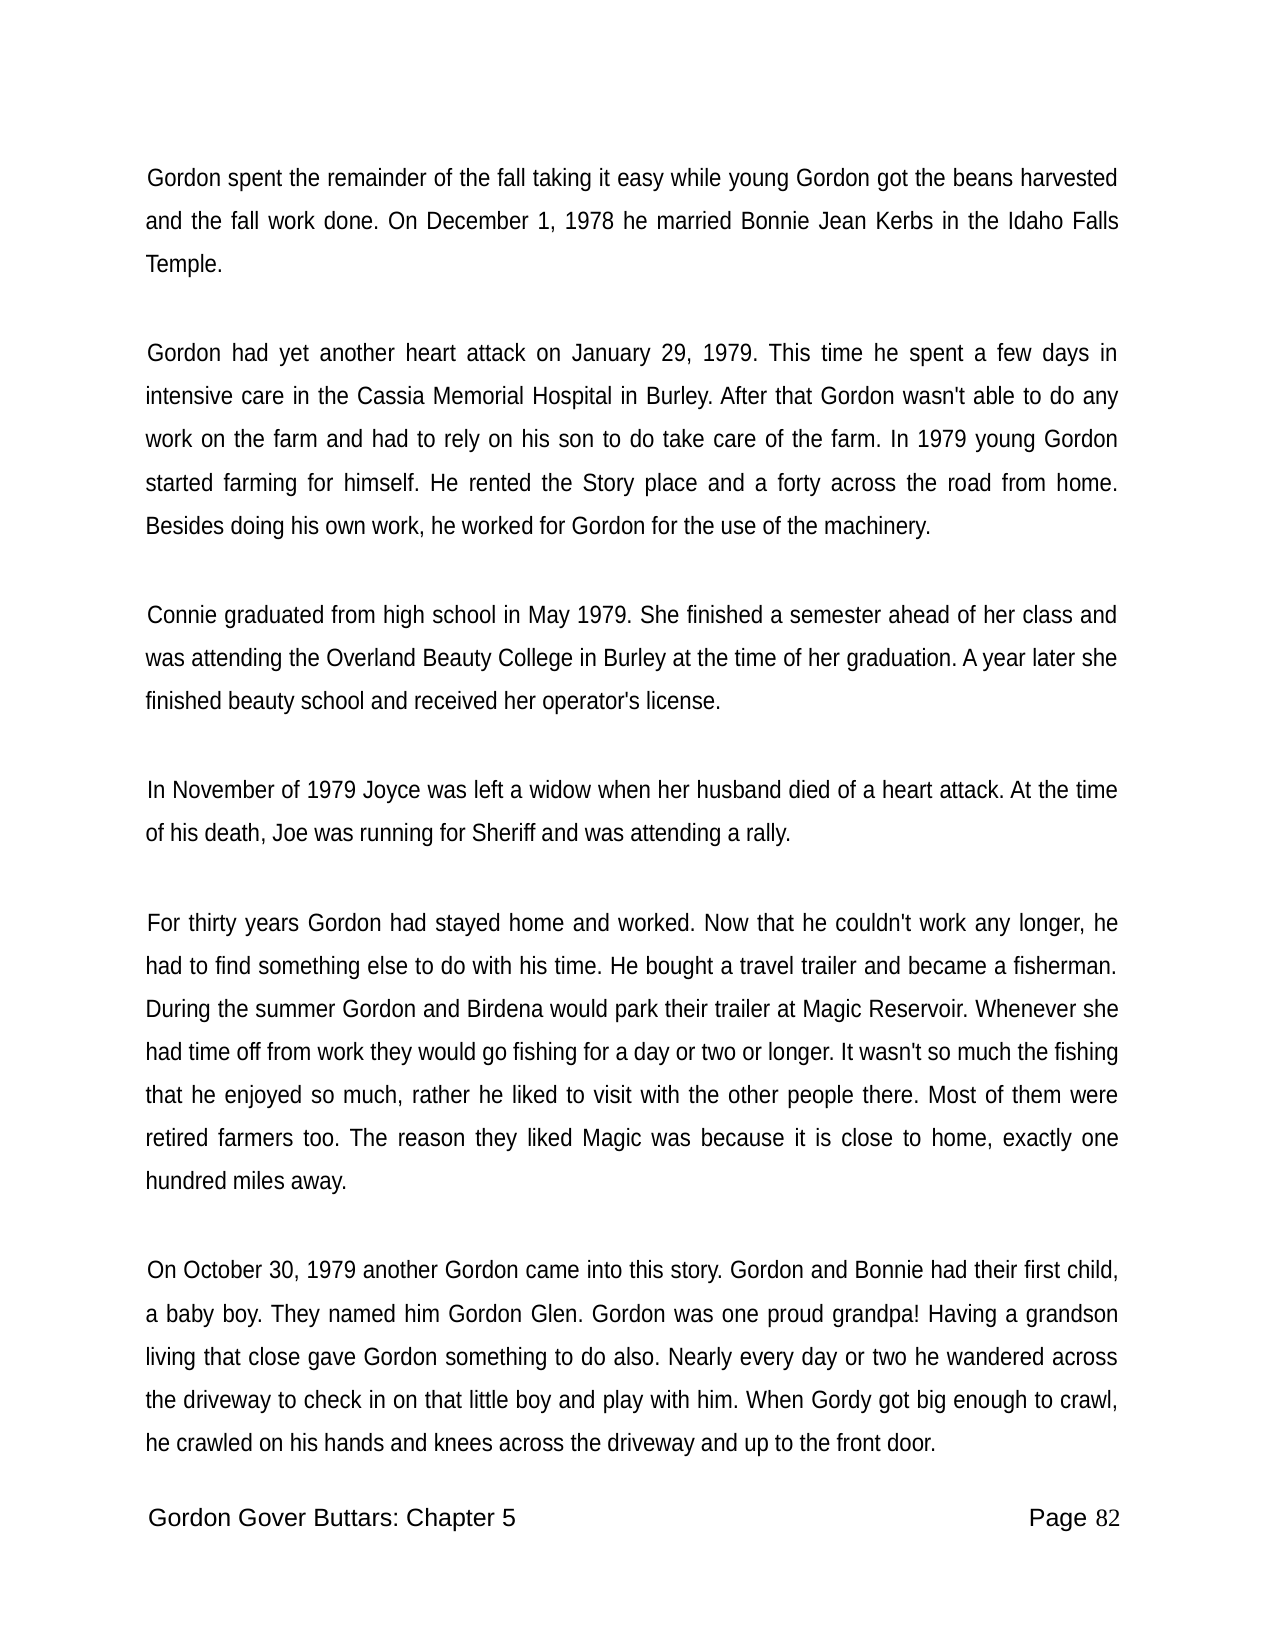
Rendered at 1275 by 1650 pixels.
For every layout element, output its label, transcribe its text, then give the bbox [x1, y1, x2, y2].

text In November of 1979 Joyce was left a widow when her husband died of a heart attack. At the time of his death, Joe was running for Sheriff and was attending a rally. [145, 775, 1120, 847]
text On October 30, 1979 another Gordon came into this story. Gordon and Bonnie had their first child, a baby boy. They named him Gordon Glen. Gordon was one proud grandpa! Having a grandson living that close gave Gordon something to do also. Nearly every day or two he wandered across the driveway to check in on that little boy and play with him. When Gordy got big enough to crawl, he crawled on his hands and knees across the driveway and up to the front door. [145, 1255, 1120, 1457]
text Connie graduated from high school in May 1979. She finished a semester ahead of her class and was attending the Overland Beauty College in Burley at the time of her graduation. A year later she finished beauty school and received her operator's license. [145, 600, 1120, 715]
text For thirty years Gordon had stayed home and worked. Now that he couldn't work any longer, he had to find something else to do with his time. He bought a travel trailer and became a fisherman. During the summer Gordon and Birdena would park their trailer at Magic Reservoir. Whenever she had time off from work they would go fishing for a day or two or longer. It wasn't so much the fishing that he enjoyed so much, rather he liked to visit with the other people there. Most of them were retired farmers too. The reason they liked Magic was because it is close to home, exactly one hundred miles away. [145, 907, 1120, 1195]
text Gordon had yet another heart attack on January 29, 1979. This time he spent a few days in intensive care in the Cassia Memorial Hospital in Burley. After that Gordon wasn't able to do any work on the farm and had to rely on his son to do take care of the farm. In 1979 young Gordon started farming for himself. He rented the Story place and a forty across the road from home. Besides doing his own work, he worked for Gordon for the use of the machinery. [145, 338, 1120, 539]
text Gordon spent the remainder of the fall taking it easy while young Gordon got the beans harvested and the fall work done. On December 1, 1978 he married Bonnie Jean Kerbs in the Idaho Falls Temple. [145, 163, 1120, 278]
